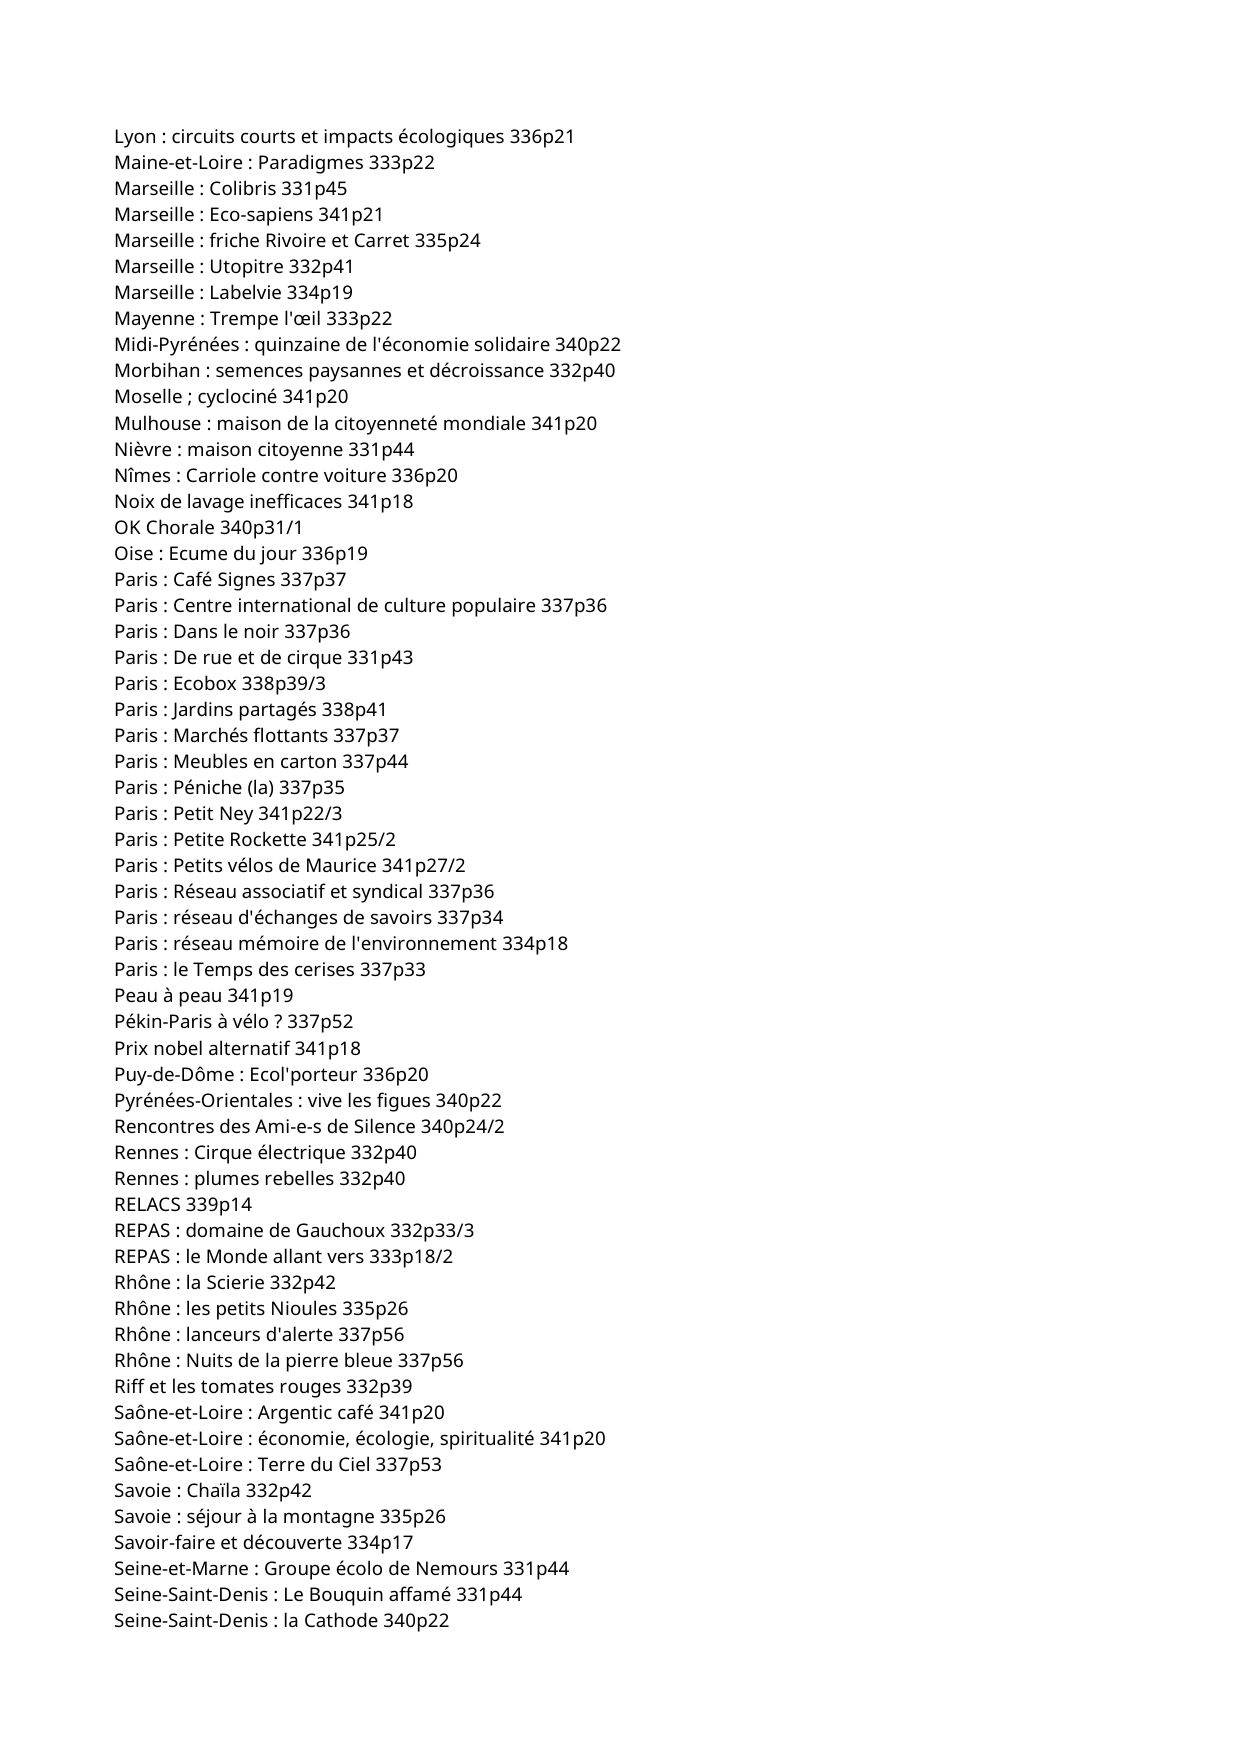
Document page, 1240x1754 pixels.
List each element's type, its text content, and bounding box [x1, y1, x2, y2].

text Paris : le Temps des cerises 337p33 [114, 956, 1126, 982]
text Rhône : la Scierie 332p42 [114, 1269, 1126, 1295]
text Seine-Saint-Denis : Le Bouquin affamé 331p44 [114, 1581, 1126, 1607]
text Paris : Petit Ney 341p22/3 [114, 800, 1126, 826]
text Maine-et-Loire : Paradigmes 333p22 [114, 149, 1126, 175]
text Saône-et-Loire : Terre du Ciel 337p53 [114, 1451, 1126, 1477]
text Paris : Petits vélos de Maurice 341p27/2 [114, 852, 1126, 878]
text Lyon : circuits courts et impacts écologiques 336p21 [114, 123, 1126, 149]
text Peau à peau 341p19 [114, 982, 1126, 1008]
text Paris : Réseau associatif et syndical 337p36 [114, 878, 1126, 904]
text Moselle ; cyclociné 341p20 [114, 383, 1126, 409]
text Oise : Ecume du jour 336p19 [114, 539, 1126, 566]
text Saône-et-Loire : économie, écologie, spiritualité 341p20 [114, 1425, 1126, 1451]
text REPAS : domaine de Gauchoux 332p33/3 [114, 1217, 1126, 1243]
text Marseille : Labelvie 334p19 [114, 279, 1126, 305]
text Marseille : friche Rivoire et Carret 335p24 [114, 227, 1126, 253]
text Prix nobel alternatif 341p18 [114, 1034, 1126, 1060]
text Noix de lavage inefficaces 341p18 [114, 487, 1126, 513]
text Midi-Pyrénées : quinzaine de l'économie solidaire 340p22 [114, 331, 1126, 357]
text Rennes : plumes rebelles 332p40 [114, 1164, 1126, 1191]
text Paris : De rue et de cirque 331p43 [114, 644, 1126, 670]
text Marseille : Colibris 331p45 [114, 175, 1126, 201]
text Paris : Centre international de culture populaire 337p36 [114, 592, 1126, 618]
text RELACS 339p14 [114, 1191, 1126, 1217]
text Marseille : Eco-sapiens 341p21 [114, 201, 1126, 227]
text Mayenne : Trempe l'œil 333p22 [114, 305, 1126, 331]
text Rhône : les petits Nioules 335p26 [114, 1295, 1126, 1321]
text Paris : Marchés flottants 337p37 [114, 722, 1126, 748]
text Rencontres des Ami-e-s de Silence 340p24/2 [114, 1112, 1126, 1138]
text Riff et les tomates rouges 332p39 [114, 1373, 1126, 1399]
text Rhône : Nuits de la pierre bleue 337p56 [114, 1347, 1126, 1373]
text Paris : réseau d'échanges de savoirs 337p34 [114, 904, 1126, 930]
text Paris : Meubles en carton 337p44 [114, 748, 1126, 774]
text Paris : Petite Rockette 341p25/2 [114, 826, 1126, 852]
text Paris : Café Signes 337p37 [114, 566, 1126, 592]
text Seine-et-Marne : Groupe écolo de Nemours 331p44 [114, 1555, 1126, 1581]
text Paris : Péniche (la) 337p35 [114, 774, 1126, 800]
text OK Chorale 340p31/1 [114, 513, 1126, 539]
text Paris : Jardins partagés 338p41 [114, 696, 1126, 722]
text Puy-de-Dôme : Ecol'porteur 336p20 [114, 1060, 1126, 1086]
text Rennes : Cirque électrique 332p40 [114, 1138, 1126, 1164]
text Mulhouse : maison de la citoyenneté mondiale 341p20 [114, 409, 1126, 435]
text Pyrénées-Orientales : vive les figues 340p22 [114, 1086, 1126, 1112]
text REPAS : le Monde allant vers 333p18/2 [114, 1243, 1126, 1269]
text Marseille : Utopitre 332p41 [114, 253, 1126, 279]
text Savoie : séjour à la montagne 335p26 [114, 1503, 1126, 1529]
text Seine-Saint-Denis : la Cathode 340p22 [114, 1607, 1126, 1633]
text Savoie : Chaïla 332p42 [114, 1477, 1126, 1503]
text Nièvre : maison citoyenne 331p44 [114, 435, 1126, 461]
text Paris : Ecobox 338p39/3 [114, 670, 1126, 696]
text Rhône : lanceurs d'alerte 337p56 [114, 1321, 1126, 1347]
text Morbihan : semences paysannes et décroissance 332p40 [114, 357, 1126, 383]
text Pékin-Paris à vélo ? 337p52 [114, 1008, 1126, 1034]
text Nîmes : Carriole contre voiture 336p20 [114, 461, 1126, 487]
text Paris : réseau mémoire de l'environnement 334p18 [114, 930, 1126, 956]
text Paris : Dans le noir 337p36 [114, 618, 1126, 644]
text Savoir-faire et découverte 334p17 [114, 1529, 1126, 1555]
text Saône-et-Loire : Argentic café 341p20 [114, 1399, 1126, 1425]
